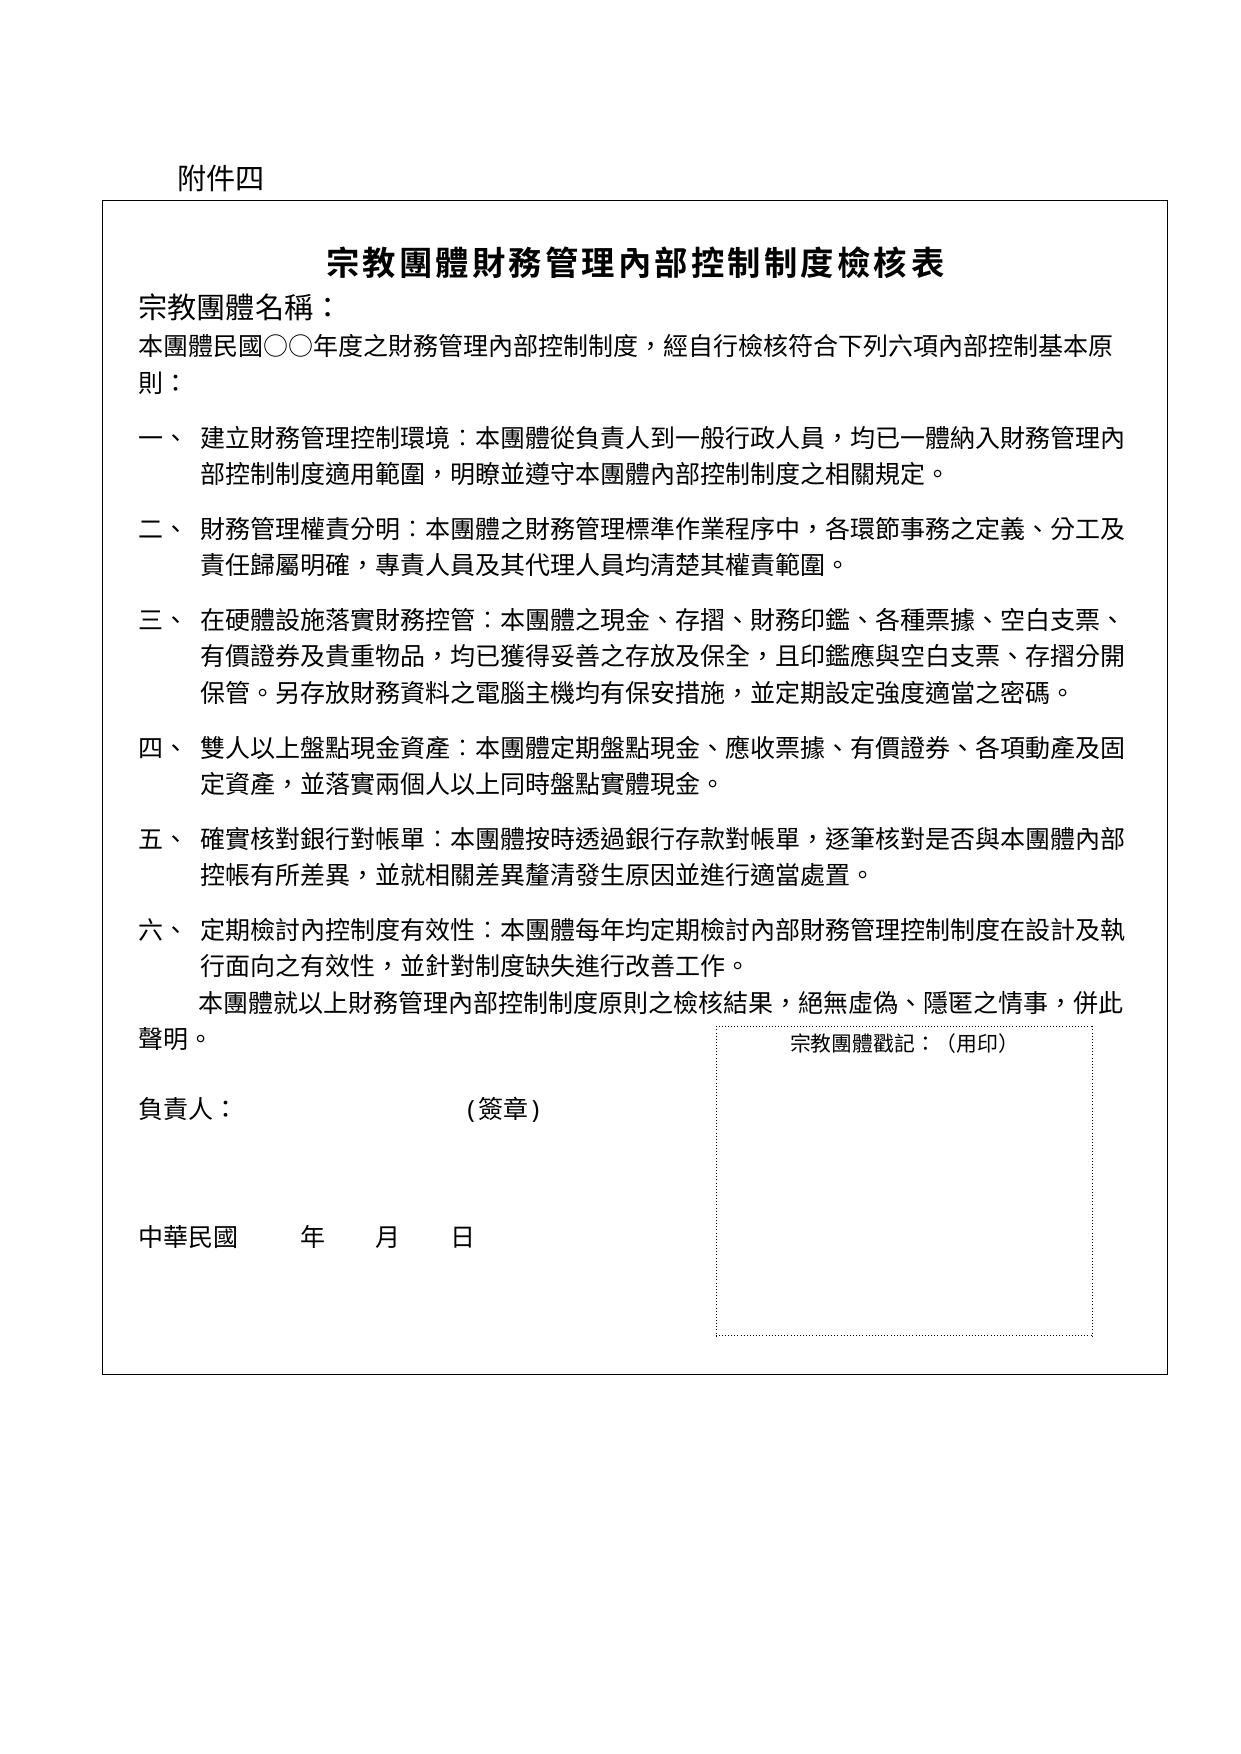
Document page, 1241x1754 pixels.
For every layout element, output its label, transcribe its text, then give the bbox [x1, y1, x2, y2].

table_header 宗教團體財務管理內部控制制度檢核表 宗教團體名稱： 本團體民國○○年度之財務管理內部控制制度，經自行檢核符合下列六項內部控制基本原則： 建立財務管理控制環境︰本團體從負責人到一般行政人員，均已一體納入財務管理內部控制制度適用範圍，明瞭並遵守本團體內部控制制度之相關規定。 財務管理權責分明︰本團體之財務管理標準作業程序中，各環節事務之定義、分工及責任歸屬明確，專責人員及其代理人員均清楚其權責範圍。 在硬體設施落實財務控管︰本團體之現金、存摺、財務印鑑、各種票據、空白支票、有價證券及貴重物品，均已獲得妥善之存放及保全，且印鑑應與空白支票、存摺分開保管。另存放財務資料之電腦主機均有保安措施，並定期設定強度適當之密碼。 雙人以上盤點現金資產︰本團體定期盤點現金、應收票據、有價證券、各項動產及固定資產，並落實兩個人以上同時盤點實體現金。 確實核對銀行對帳單︰本團體按時透過銀行存款對帳單，逐筆核對是否與本團體內部控帳有所差異，並就相關差異釐清發生原因並進行適當處置。 定期檢討內控制度有效性︰本團體每年均定期檢討內部財務管理控制制度在設計及執行面向之有效性，並針對制度缺失進行改善工作。 本團體就以上財務管理內部控制制度原則之檢核結果，絕無虛偽、隱匿之情事，併此聲明。 負責人： (簽章) 中華民國 年 月 日 [103, 201, 1167, 1374]
text 附件四 [177, 148, 1092, 200]
table_header 宗教團體戳記：（用印） [716, 1026, 1092, 1335]
